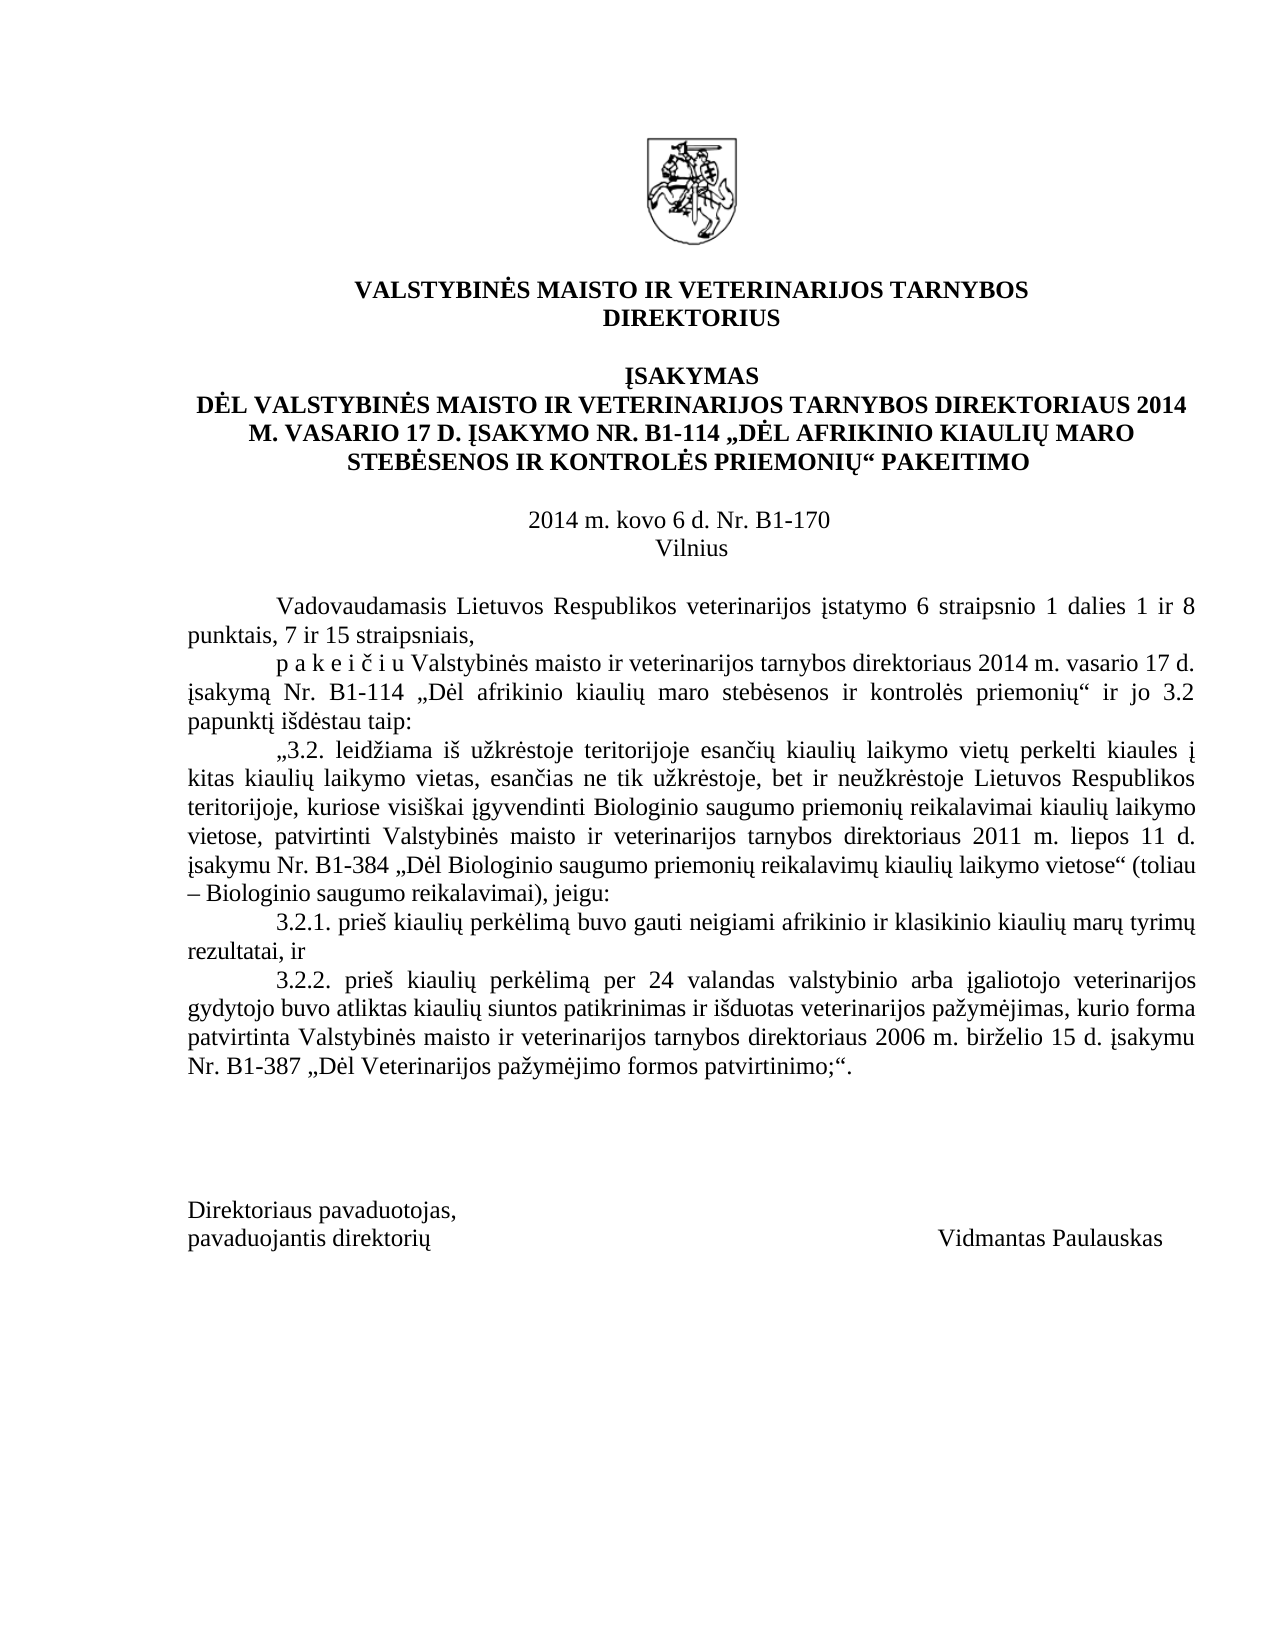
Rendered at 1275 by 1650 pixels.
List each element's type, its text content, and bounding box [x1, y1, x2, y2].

text DIREKTORIUS [187, 303, 1196, 332]
text 2014 m. kovo 6 d. Nr. B1-170 [187, 505, 1196, 533]
text 3.2.2. prieš kiaulių perkėlimą per 24 valandas valstybinio arba įgaliotojo veterinarijos gydytojo buvo atliktas kiaulių siuntos patikrinimas ir išduotas veterinarijos pažymėjimas, kurio forma patvirtinta Valstybinės maisto ir veterinarijos tarnybos direktoriaus 2006 m. birželio 15 d. įsakymu Nr. B1-387 „Dėl Veterinarijos pažymėjimo formos patvirtinimo;“. [187, 965, 1196, 1080]
text pavaduojantis direktorių Vidmantas Paulauskas [187, 1223, 1196, 1252]
text VALSTYBINĖS MAISTO IR VETERINARIJOS TARNYBOS [187, 275, 1196, 303]
text Direktoriaus pavaduotojas, [187, 1195, 1196, 1223]
text 3.2.1. prieš kiaulių perkėlimą buvo gauti neigiami afrikinio ir klasikinio kiaulių marų tyrimų rezultatai, ir [187, 907, 1196, 965]
text ĮSAKYMAS [187, 361, 1196, 390]
text „3.2. leidžiama iš užkrėstoje teritorijoje esančių kiaulių laikymo vietų perkelti kiaules į kitas kiaulių laikymo vietas, esančias ne tik užkrėstoje, bet ir neužkrėstoje Lietuvos Respublikos teritorijoje, kuriose visiškai įgyvendinti Biologinio saugumo priemonių reikalavimai kiaulių laikymo vietose, patvirtinti Valstybinės maisto ir veterinarijos tarnybos direktoriaus 2011 m. liepos 11 d. įsakymu Nr. B1-384 „Dėl Biologinio saugumo priemonių reikalavimų kiaulių laikymo vietose“ (toliau – Biologinio saugumo reikalavimai), jeigu: [187, 735, 1196, 907]
text p a k e i č i u Valstybinės maisto ir veterinarijos tarnybos direktoriaus 2014 m. vasario 17 d. įsakymą Nr. B1-114 „Dėl afrikinio kiaulių maro stebėsenos ir kontrolės priemonių“ ir jo 3.2 papunktį išdėstau taip: [187, 648, 1196, 735]
text Vilnius [187, 533, 1196, 562]
text Vadovaudamasis Lietuvos Respublikos veterinarijos įstatymo 6 straipsnio 1 dalies 1 ir 8 punktais, 7 ir 15 straipsniais, [187, 591, 1196, 648]
text DĖL VALSTYBINĖS MAISTO IR VETERINARIJOS TARNYBOS DIREKTORIAUS 2014 M. VASARIO 17 D. ĮSAKYMO NR. B1-114 „DĖL AFRIKINIO KIAULIŲ MARO STEBĖSENOS IR KONTROLĖS PRIEMONIŲ“ PAKEITIMO [187, 390, 1196, 476]
